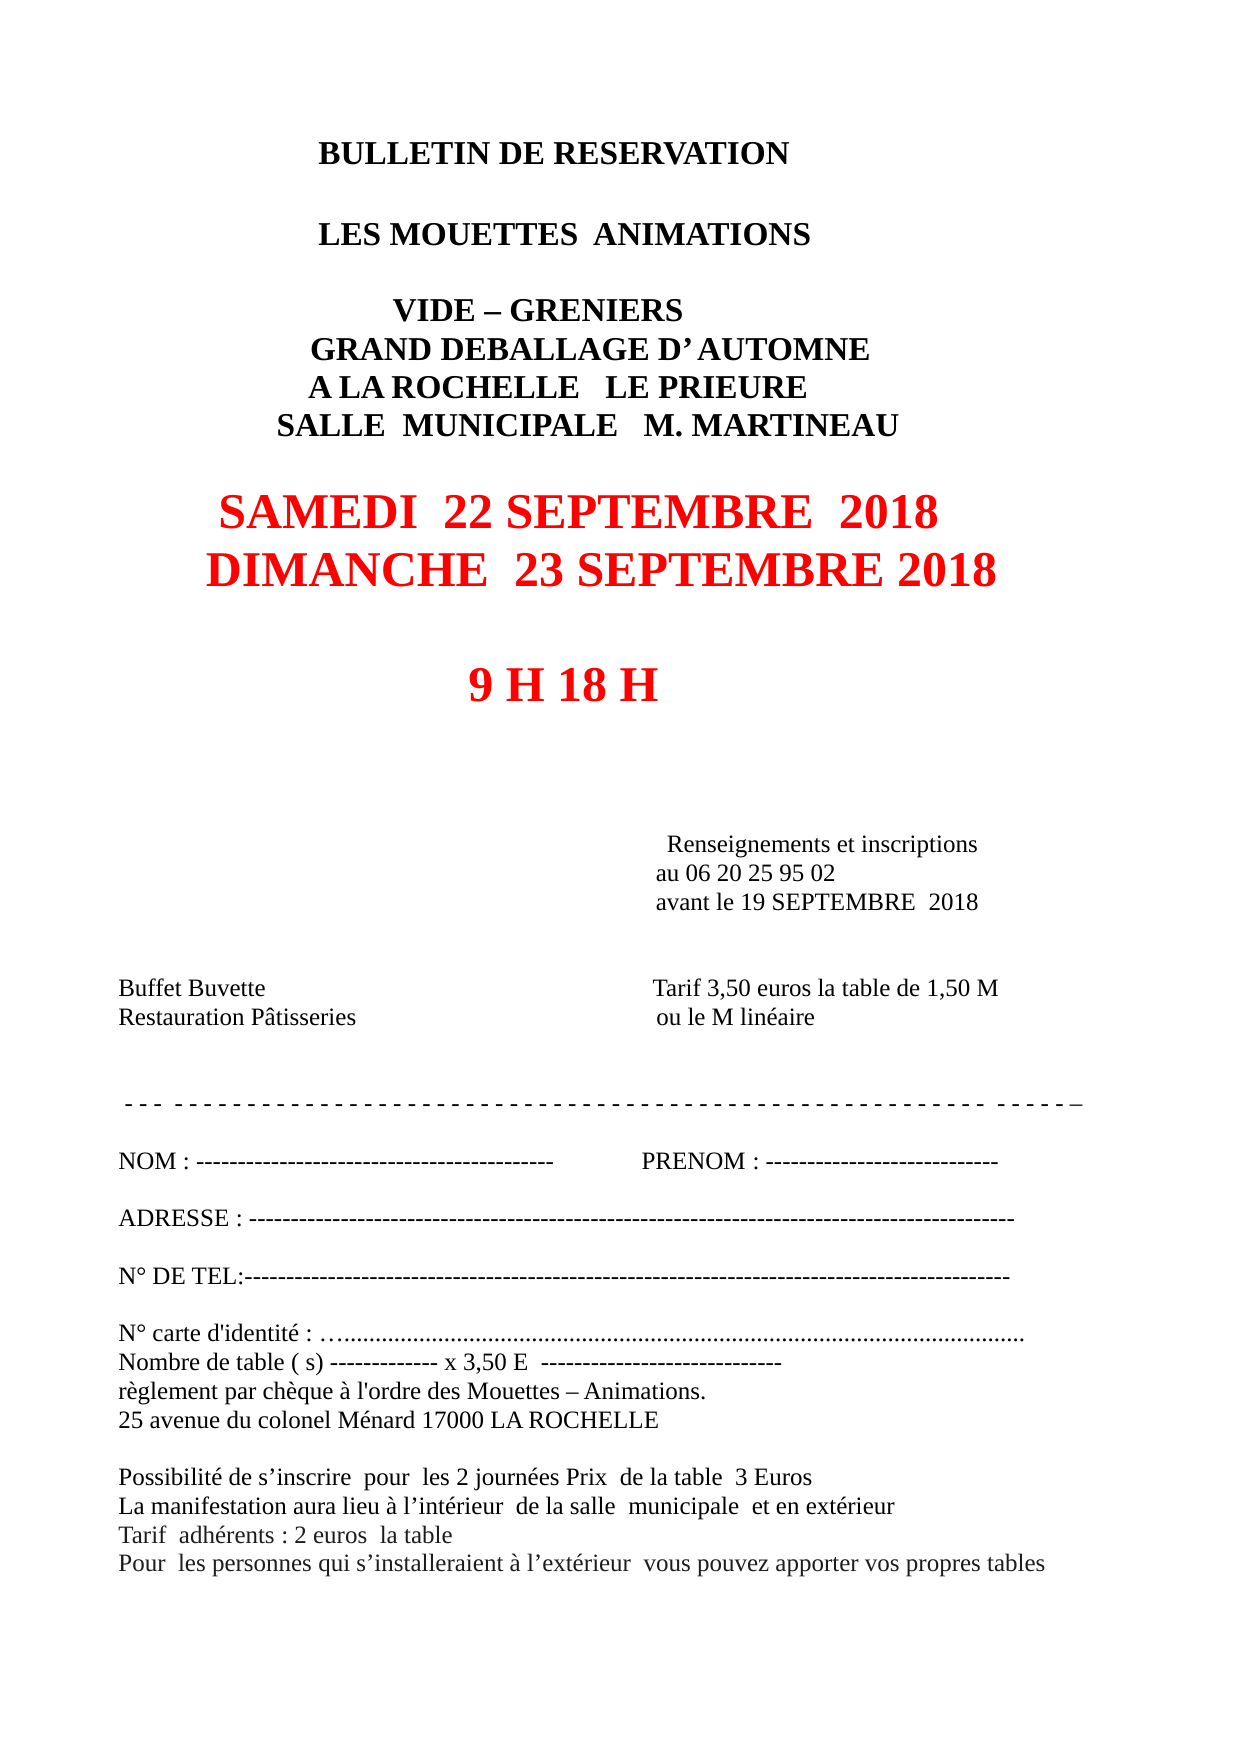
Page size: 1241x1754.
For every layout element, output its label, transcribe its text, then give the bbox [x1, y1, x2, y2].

text La manifestation aura lieu à l’intérieur de la salle municipale et en extérieur [118, 1491, 1122, 1520]
text SALLE MUNICIPALE M. MARTINEAU [118, 406, 1122, 444]
text DIMANCHE 23 SEPTEMBRE 2018 [118, 540, 1122, 597]
text GRAND DEBALLAGE D’ AUTOMNE [118, 329, 1122, 367]
text - - - - - - - - - - - - - - - - - - - - - - - - - - - - - - - - - - - - - - - - - - - - - - - - - - - - - - - - - - - - - - - - – [118, 1088, 1122, 1117]
text Renseignements et inscriptions [118, 827, 1122, 858]
text N° carte d'identité : …............................................................................................................. [118, 1318, 1122, 1347]
text règlement par chèque à l'ordre des Mouettes – Animations. [118, 1376, 1122, 1405]
text ADRESSE : -------------------------------------------------------------------------------------------- [118, 1203, 1122, 1232]
text SAMEDI 22 SEPTEMBRE 2018 [118, 482, 1122, 540]
text Tarif adhérents : 2 euros la table [118, 1520, 1122, 1548]
text Buffet Buvette Tarif 3,50 euros la table de 1,50 M [118, 973, 1122, 1002]
text NOM : ------------------------------------------- PRENOM : ---------------------------- [118, 1146, 1122, 1175]
text Pour les personnes qui s’installeraient à l’extérieur vous pouvez apporter vos propres tables [118, 1548, 1122, 1577]
text LES MOUETTES ANIMATIONS [118, 214, 1122, 252]
text avant le 19 SEPTEMBRE 2018 [118, 887, 1122, 916]
text N° DE TEL:-------------------------------------------------------------------------------------------- [118, 1261, 1122, 1290]
text 25 avenue du colonel Ménard 17000 LA ROCHELLE [118, 1405, 1122, 1433]
text A LA ROCHELLE LE PRIEURE [118, 367, 1122, 406]
text Restauration Pâtisseries ou le M linéaire [118, 1002, 1122, 1031]
text 9 H 18 H [118, 655, 1122, 712]
text Nombre de table ( s) ------------- x 3,50 E ----------------------------- [118, 1347, 1122, 1376]
text Possibilité de s’inscrire pour les 2 journées Prix de la table 3 Euros [118, 1462, 1122, 1491]
text au 06 20 25 95 02 [118, 858, 1122, 887]
text BULLETIN DE RESERVATION [118, 118, 1122, 176]
text VIDE – GRENIERS [118, 291, 1122, 329]
